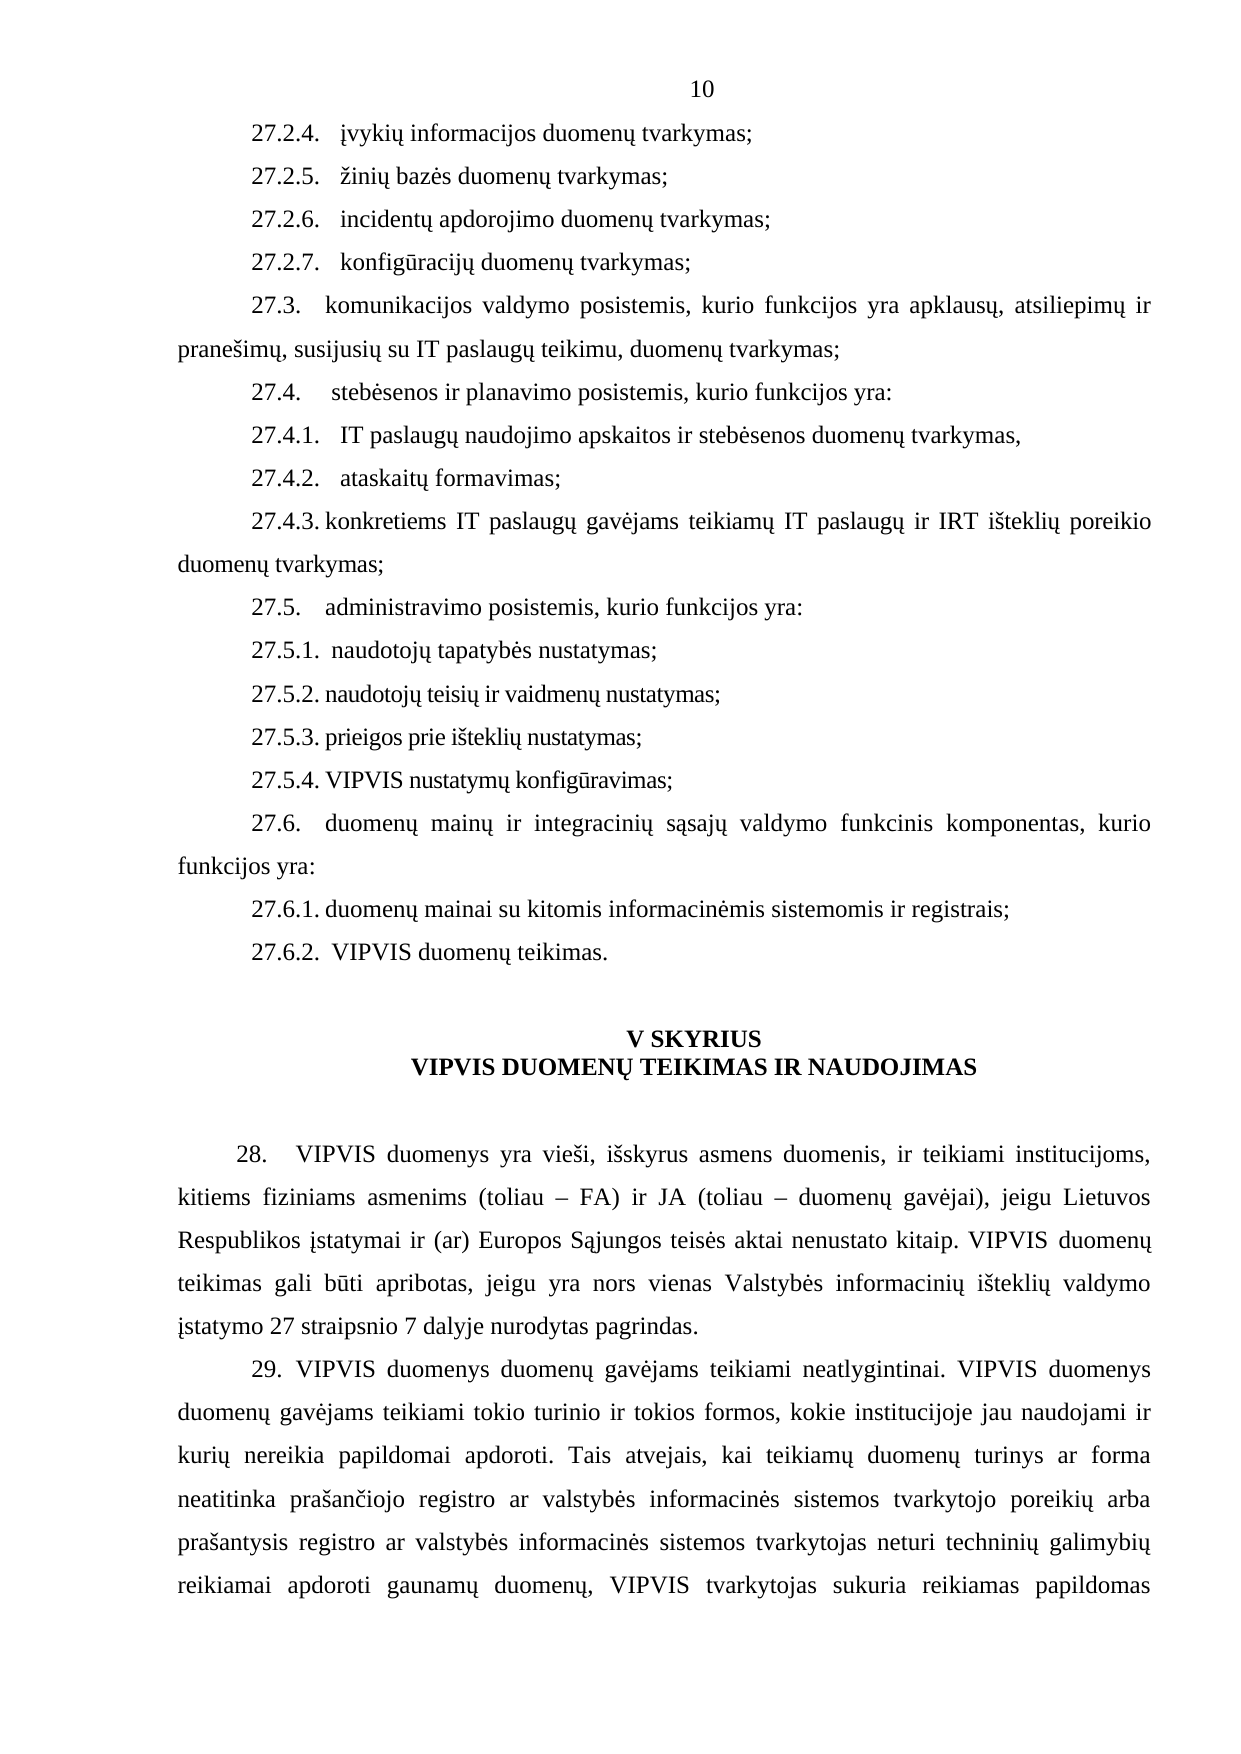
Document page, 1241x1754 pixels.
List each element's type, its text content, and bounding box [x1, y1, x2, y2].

text 27.4.3. konkretiems IT paslaugų gavėjams teikiamų IT paslaugų ir IRT išteklių poreikio duomenų tvarkymas; [177, 506, 1152, 578]
text V SKYRIUS [177, 1024, 1152, 1052]
text 27.3. komunikacijos valdymo posistemis, kurio funkcijos yra apklausų, atsiliepimų ir pranešimų, susijusių su IT paslaugų teikimu, duomenų tvarkymas; [177, 291, 1152, 362]
text 27.4.1. IT paslaugų naudojimo apskaitos ir stebėsenos duomenų tvarkymas, [177, 420, 1152, 449]
text 27.5.1. naudotojų tapatybės nustatymas; [251, 636, 1152, 664]
text 27.6.2. VIPVIS duomenų teikimas. [251, 937, 1152, 966]
text 27.6. duomenų mainų ir integracinių sąsajų valdymo funkcinis komponentas, kurio funkcijos yra: [177, 808, 1152, 880]
text 27.2.4. įvykių informacijos duomenų tvarkymas; [177, 118, 1152, 147]
text VIPVIS DUOMENŲ TEIKIMAS IR NAUDOJIMAS [177, 1052, 1152, 1081]
text 27.2.5. žinių bazės duomenų tvarkymas; [177, 161, 1152, 190]
text 27.5.2. naudotojų teisių ir vaidmenų nustatymas; [251, 679, 1152, 707]
text 27.4.2. ataskaitų formavimas; [177, 463, 1152, 492]
text 27.5. administravimo posistemis, kurio funkcijos yra: [177, 592, 1152, 621]
text 27.6.1. duomenų mainai su kitomis informacinėmis sistemomis ir registrais; [251, 894, 1152, 923]
text 28. VIPVIS duomenys yra vieši, išskyrus asmens duomenis, ir teikiami institucijoms, kitiems fiziniams asmenims (toliau – FA) ir JA (toliau – duomenų gavėjai), jeigu Lietuvos Respublikos įstatymai ir (ar) Europos Sąjungos teisės aktai nenustato kitaip. VIPVIS duomenų teikimas gali būti apribotas, jeigu yra nors vienas Valstybės informacinių išteklių valdymo įstatymo 27 straipsnio 7 dalyje nurodytas pagrindas. [177, 1139, 1152, 1340]
text 27.4. stebėsenos ir planavimo posistemis, kurio funkcijos yra: [251, 377, 1152, 406]
text 27.2.7. konfigūracijų duomenų tvarkymas; [177, 247, 1152, 276]
text 29. VIPVIS duomenys duomenų gavėjams teikiami neatlygintinai. VIPVIS duomenys duomenų gavėjams teikiami tokio turinio ir tokios formos, kokie institucijoje jau naudojami ir kurių nereikia papildomai apdoroti. Tais atvejais, kai teikiamų duomenų turinys ar forma neatitinka prašančiojo registro ar valstybės informacinės sistemos tvarkytojo poreikių arba prašantysis registro ar valstybės informacinės sistemos tvarkytojas neturi techninių galimybių reikiamai apdoroti gaunamų duomenų, VIPVIS tvarkytojas sukuria reikiamas papildomas [177, 1354, 1152, 1599]
text 27.2.6. incidentų apdorojimo duomenų tvarkymas; [177, 204, 1152, 233]
text 27.5.3. prieigos prie išteklių nustatymas; [251, 722, 1152, 751]
text 27.5.4. VIPVIS nustatymų konfigūravimas; [251, 765, 1152, 794]
